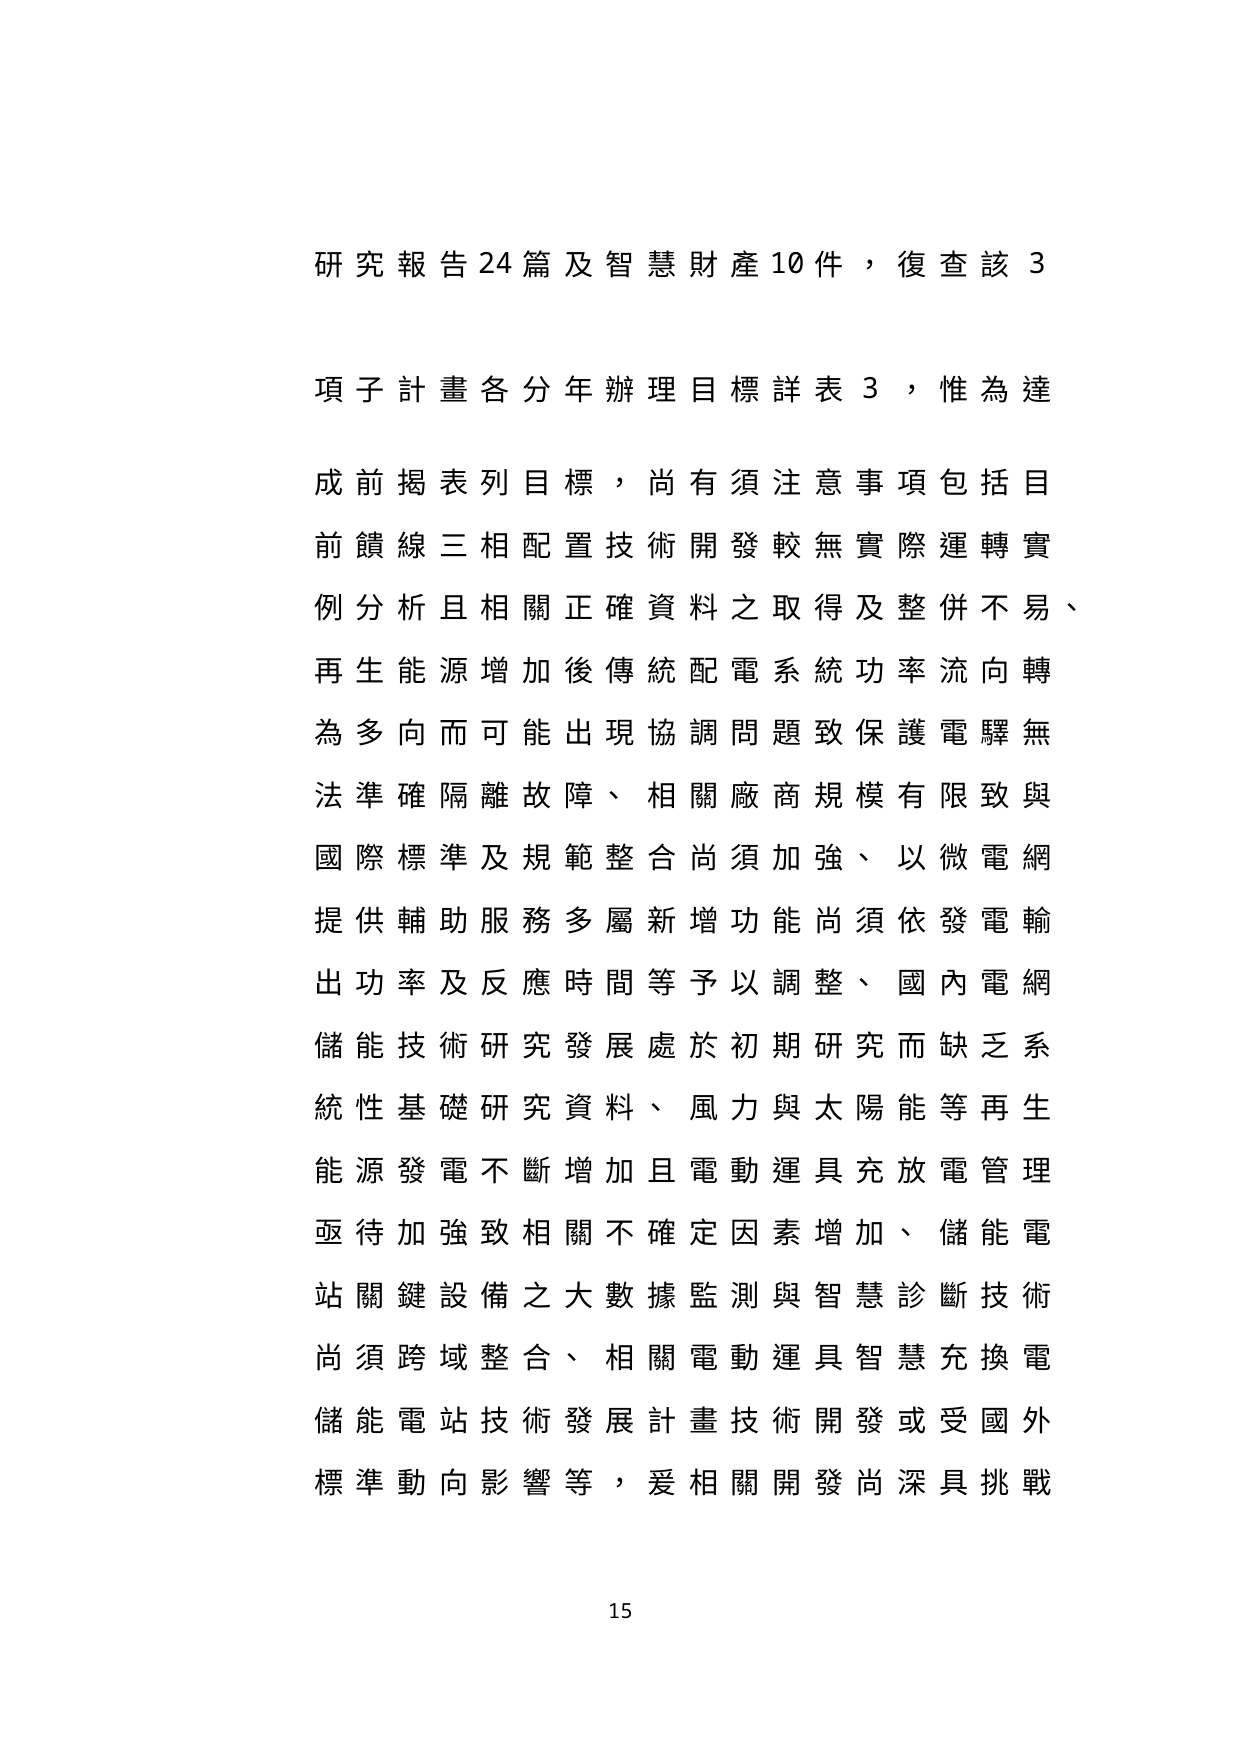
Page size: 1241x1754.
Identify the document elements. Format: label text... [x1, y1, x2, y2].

text 依該計畫之中程個案計畫書所列主要績效指標，110及111年度各為論文12篇、研究報告24篇及智慧財產10件，復查該3項子計畫各分年辦理目標詳表3，惟為達成前揭表列目標，尚有須注意事項包括目前饋線三相配置技術開發較無實際運轉實例分析且相關正確資料之取得及整併不易、再生能源增加後傳統配電系統功率流向轉為多向而可能出現協調問題致保護電驛無法準確隔離故障、相關廠商規模有限致與國際標準及規範整合尚須加強、以微電網提供輔助服務多屬新增功能尚須依發電輸出功率及反應時間等予以調整、國內電網儲能技術研究發展處於初期研究而缺乏系統性基礎研究資料、風力與太陽能等再生能源發電不斷增加且電動運具充放電管理亟待加強致相關不確定因素增加、儲能電站關鍵設備之大數據監測與智慧診斷技術尚須跨域整合、相關電動運具智慧充換電儲能電站技術發展計畫技術開發或受國外標準動向影響等，爰相關開發尚深具挑戰性；惟為達成114年配電饋線事故復電時間下游端5分鐘以內之政策目標、並發展本土化配電網路管理與地理空間資訊應用技術、相關配電策略及動態保護決策、微電網與配電網共模調控、電動運具充電站電壓與饋線裕度及充電排程等管理等相關技術，以提升國電配電產業研發量能並利其發展，核能所宜研謀除前揭主要關鍵指標外，建立關鍵技術發展之適當管控節點及質化指標並積極控管辦理，俾利達前揭政策目標。 [271, 189, 1058, 1502]
